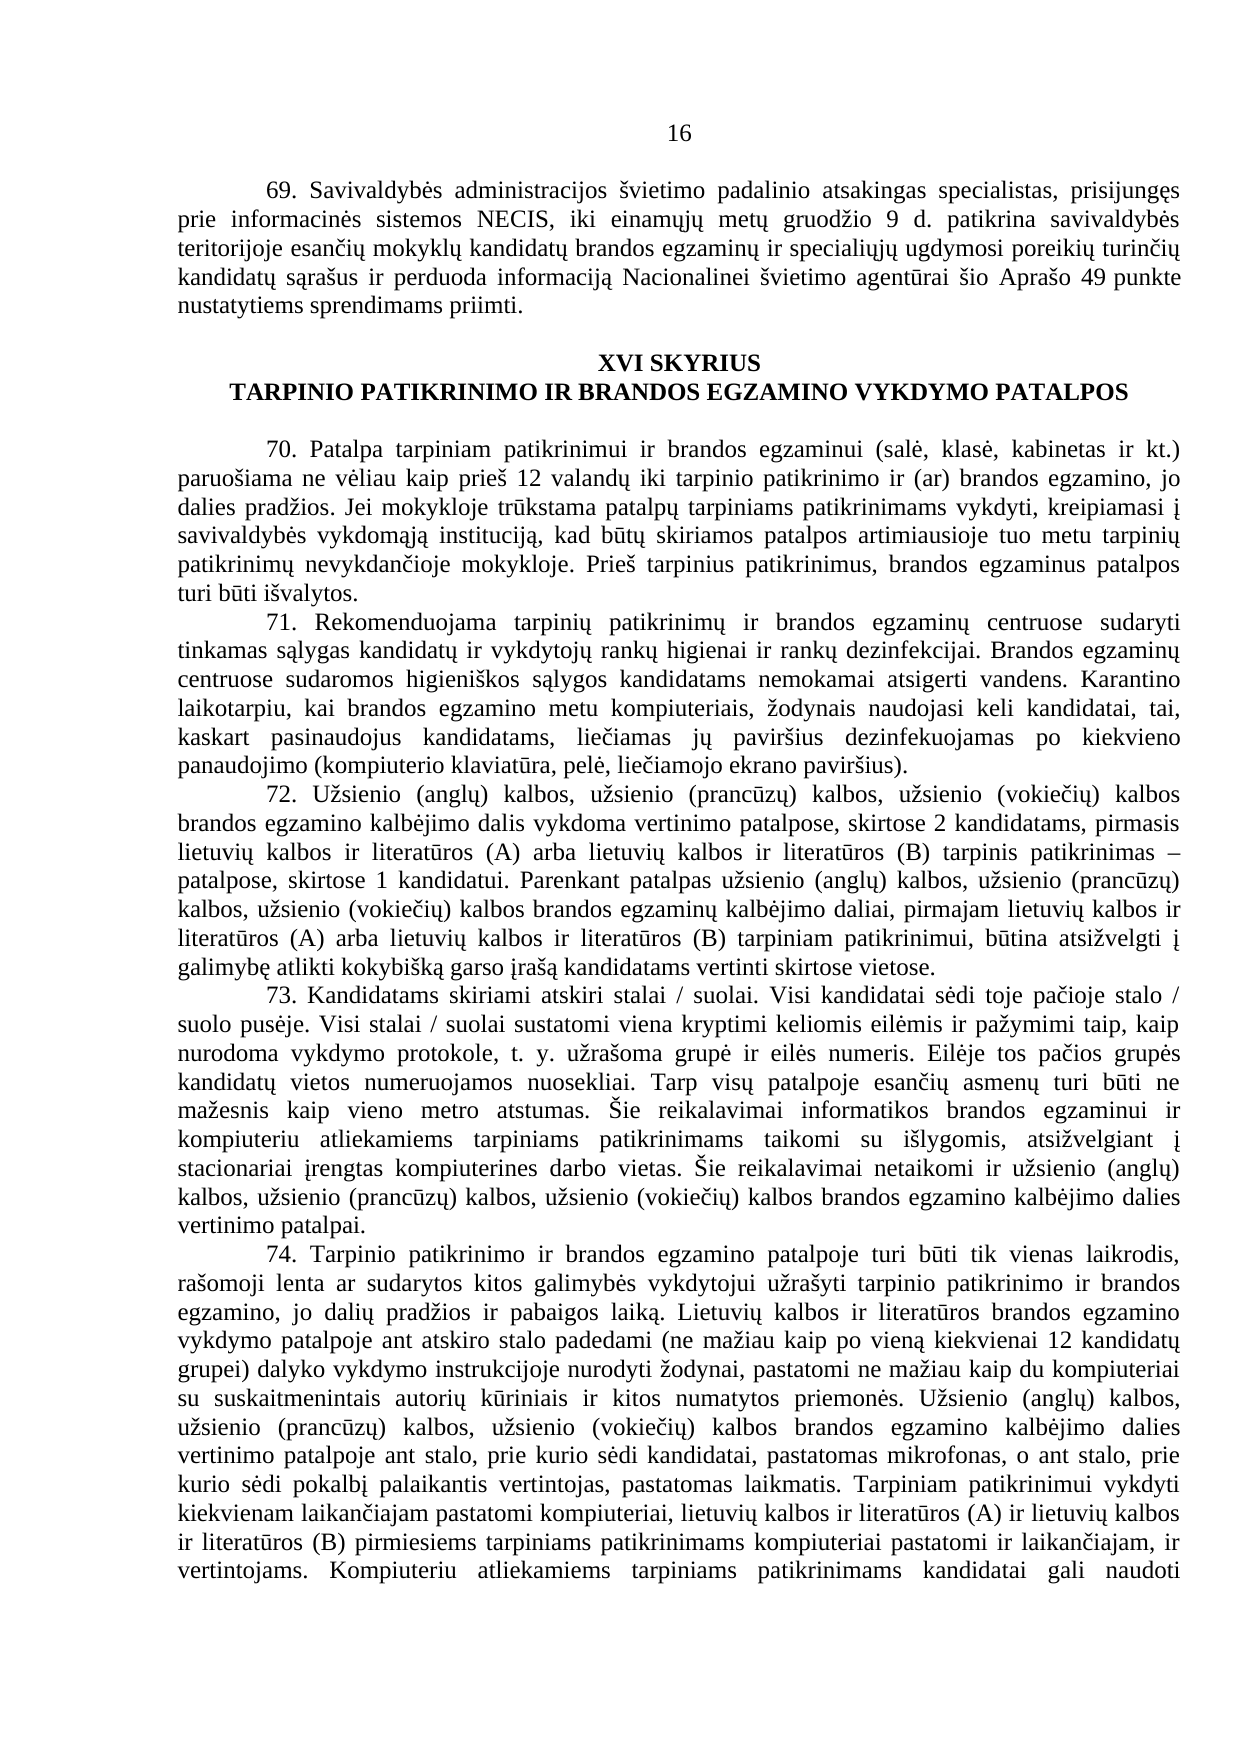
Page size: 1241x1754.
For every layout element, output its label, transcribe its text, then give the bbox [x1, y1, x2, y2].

text XVI SKYRIUS [177, 348, 1181, 377]
text 71. Rekomenduojama tarpinių patikrinimų ir brandos egzaminų centruose sudaryti tinkamas sąlygas kandidatų ir vykdytojų rankų higienai ir rankų dezinfekcijai. Brandos egzaminų centruose sudaromos higieniškos sąlygos kandidatams nemokamai atsigerti vandens. Karantino laikotarpiu, kai brandos egzamino metu kompiuteriais, žodynais naudojasi keli kandidatai, tai, kaskart pasinaudojus kandidatams, liečiamas jų paviršius dezinfekuojamas po kiekvieno panaudojimo (kompiuterio klaviatūra, pelė, liečiamojo ekrano paviršius). [177, 607, 1181, 779]
text 70. Patalpa tarpiniam patikrinimui ir brandos egzaminui (salė, klasė, kabinetas ir kt.) paruošiama ne vėliau kaip prieš 12 valandų iki tarpinio patikrinimo ir (ar) brandos egzamino, jo dalies pradžios. Jei mokykloje trūkstama patalpų tarpiniams patikrinimams vykdyti, kreipiamasi į savivaldybės vykdomąją instituciją, kad būtų skiriamos patalpos artimiausioje tuo metu tarpinių patikrinimų nevykdančioje mokykloje. Prieš tarpinius patikrinimus, brandos egzaminus patalpos turi būti išvalytos. [177, 434, 1181, 607]
text 69. Savivaldybės administracijos švietimo padalinio atsakingas specialistas, prisijungęs prie informacinės sistemos NECIS, iki einamųjų metų gruodžio 9 d. patikrina savivaldybės teritorijoje esančių mokyklų kandidatų brandos egzaminų ir specialiųjų ugdymosi poreikių turinčių kandidatų sąrašus ir perduoda informaciją Nacionalinei švietimo agentūrai šio Aprašo 49 punkte nustatytiems sprendimams priimti. [177, 176, 1181, 319]
text 72. Užsienio (anglų) kalbos, užsienio (prancūzų) kalbos, užsienio (vokiečių) kalbos brandos egzamino kalbėjimo dalis vykdoma vertinimo patalpose, skirtose 2 kandidatams, pirmasis lietuvių kalbos ir literatūros (A) arba lietuvių kalbos ir literatūros (B) tarpinis patikrinimas – patalpose, skirtose 1 kandidatui. Parenkant patalpas užsienio (anglų) kalbos, užsienio (prancūzų) kalbos, užsienio (vokiečių) kalbos brandos egzaminų kalbėjimo daliai, pirmajam lietuvių kalbos ir literatūros (A) arba lietuvių kalbos ir literatūros (B) tarpiniam patikrinimui, būtina atsižvelgti į galimybę atlikti kokybišką garso įrašą kandidatams vertinti skirtose vietose. [177, 779, 1181, 981]
text TARPINIO PATIKRINIMO IR BRANDOS EGZAMINO VYKDYMO PATALPOS [177, 377, 1181, 406]
text 74. Tarpinio patikrinimo ir brandos egzamino patalpoje turi būti tik vienas laikrodis, rašomoji lenta ar sudarytos kitos galimybės vykdytojui užrašyti tarpinio patikrinimo ir brandos egzamino, jo dalių pradžios ir pabaigos laiką. Lietuvių kalbos ir literatūros brandos egzamino vykdymo patalpoje ant atskiro stalo padedami (ne mažiau kaip po vieną kiekvienai 12 kandidatų grupei) dalyko vykdymo instrukcijoje nurodyti žodynai, pastatomi ne mažiau kaip du kompiuteriai su suskaitmenintais autorių kūriniais ir kitos numatytos priemonės. Užsienio (anglų) kalbos, užsienio (prancūzų) kalbos, užsienio (vokiečių) kalbos brandos egzamino kalbėjimo dalies vertinimo patalpoje ant stalo, prie kurio sėdi kandidatai, pastatomas mikrofonas, o ant stalo, prie kurio sėdi pokalbį palaikantis vertintojas, pastatomas laikmatis. Tarpiniam patikrinimui vykdyti kiekvienam laikančiajam pastatomi kompiuteriai, lietuvių kalbos ir literatūros (A) ir lietuvių kalbos ir literatūros (B) pirmiesiems tarpiniams patikrinimams kompiuteriai pastatomi ir laikančiajam, ir vertintojams. Kompiuteriu atliekamiems tarpiniams patikrinimams kandidatai gali naudoti [177, 1239, 1181, 1584]
text 73. Kandidatams skiriami atskiri stalai / suolai. Visi kandidatai sėdi toje pačioje stalo / suolo pusėje. Visi stalai / suolai sustatomi viena kryptimi keliomis eilėmis ir pažymimi taip, kaip nurodoma vykdymo protokole, t. y. užrašoma grupė ir eilės numeris. Eilėje tos pačios grupės kandidatų vietos numeruojamos nuosekliai. Tarp visų patalpoje esančių asmenų turi būti ne mažesnis kaip vieno metro atstumas. Šie reikalavimai informatikos brandos egzaminui ir kompiuteriu atliekamiems tarpiniams patikrinimams taikomi su išlygomis, atsižvelgiant į stacionariai įrengtas kompiuterines darbo vietas. Šie reikalavimai netaikomi ir užsienio (anglų) kalbos, užsienio (prancūzų) kalbos, užsienio (vokiečių) kalbos brandos egzamino kalbėjimo dalies vertinimo patalpai. [177, 981, 1181, 1239]
